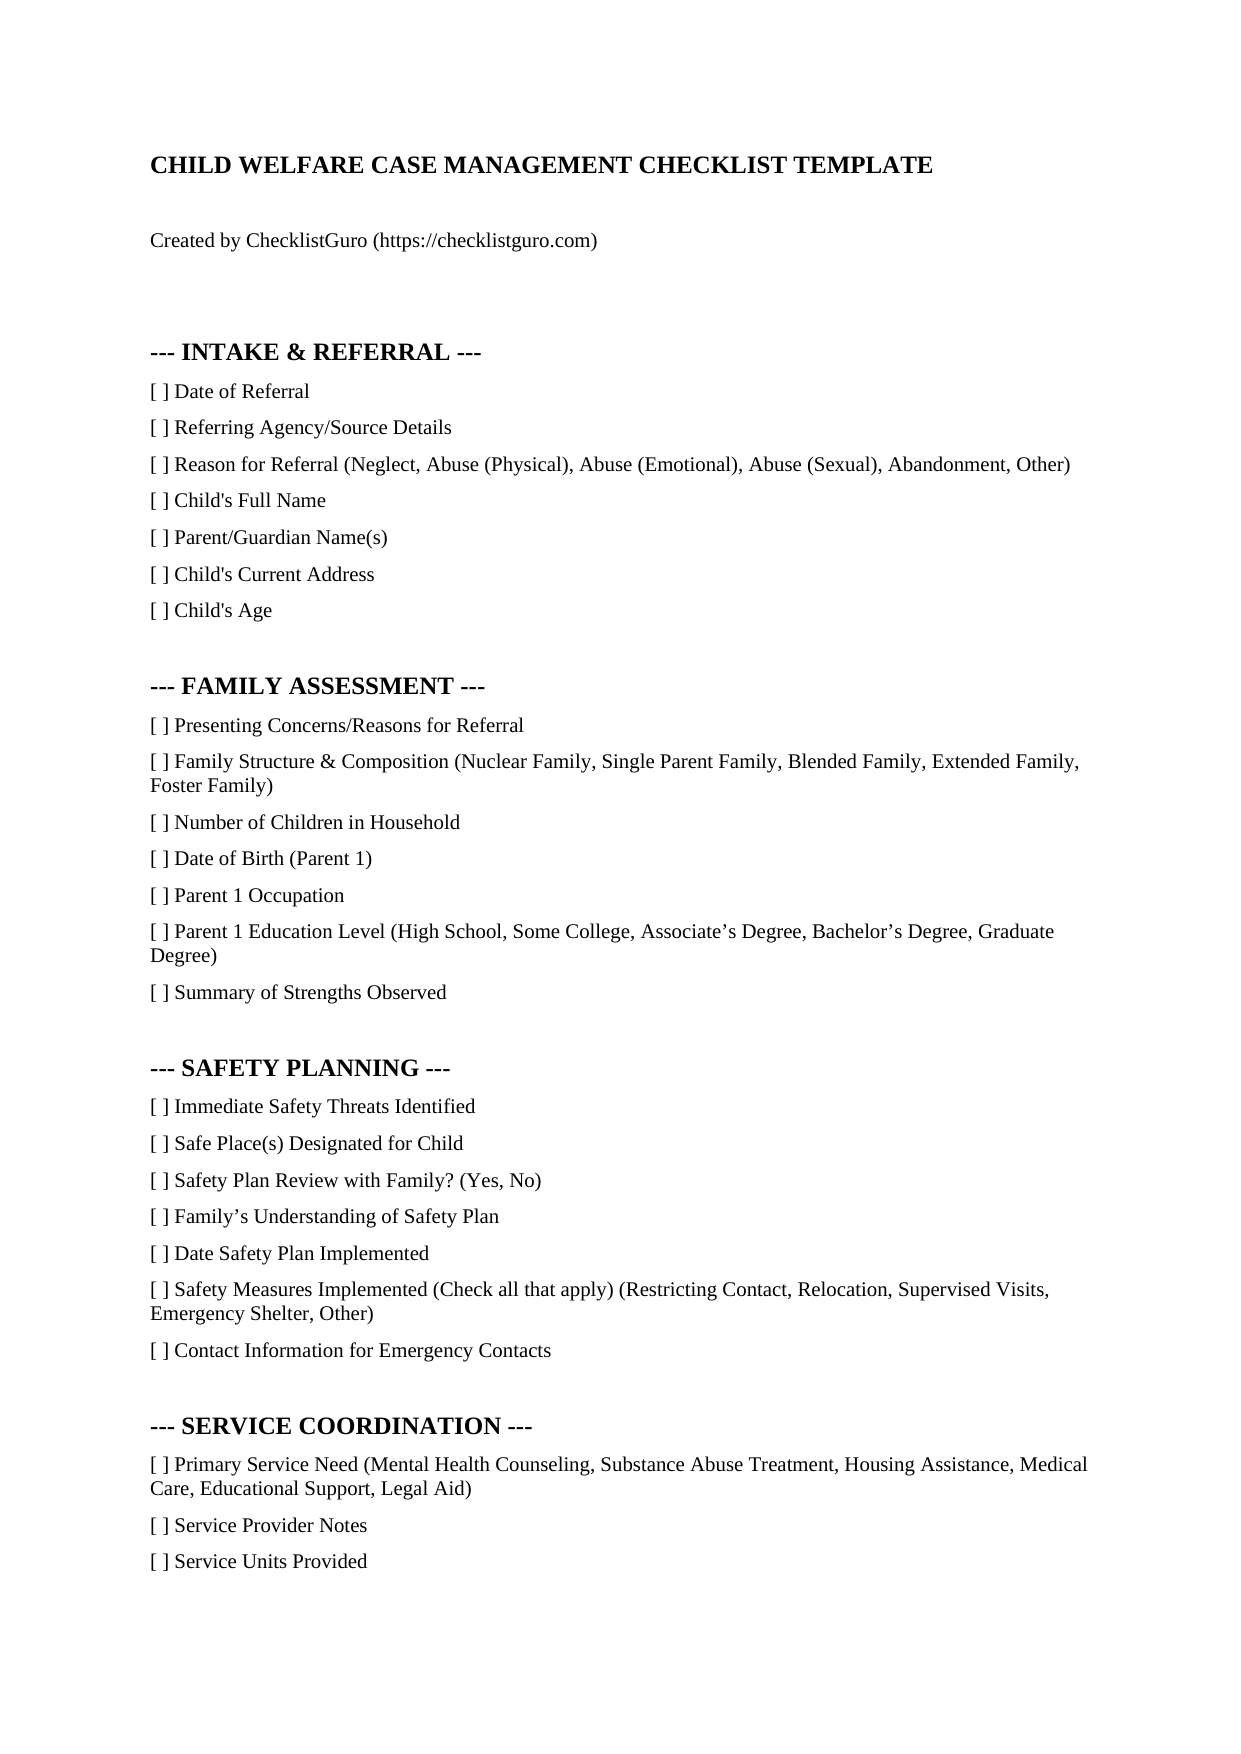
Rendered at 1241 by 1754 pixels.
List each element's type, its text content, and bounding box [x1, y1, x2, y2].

text [ ] Parent 1 Occupation [150, 883, 1090, 907]
text --- INTAKE & REFERRAL --- [150, 337, 1090, 366]
text [ ] Child's Current Address [150, 562, 1090, 586]
text [ ] Reason for Referral (Neglect, Abuse (Physical), Abuse (Emotional), Abuse (Sexual), Abandonment, Other) [150, 452, 1090, 476]
text --- SERVICE COORDINATION --- [150, 1411, 1090, 1440]
text [ ] Parent/Guardian Name(s) [150, 525, 1090, 549]
text [ ] Date Safety Plan Implemented [150, 1241, 1090, 1265]
text [ ] Parent 1 Education Level (High School, Some College, Associate’s Degree, Bachelor’s Degree, Graduate Degree) [150, 919, 1090, 967]
text [ ] Referring Agency/Source Details [150, 415, 1090, 439]
text Created by ChecklistGuro (https://checklistguro.com) [150, 228, 1090, 252]
text [ ] Presenting Concerns/Reasons for Referral [150, 712, 1090, 737]
text [ ] Safety Measures Implemented (Check all that apply) (Restricting Contact, Relocation, Supervised Visits, Emergency Shelter, Other) [150, 1277, 1090, 1325]
text [ ] Service Provider Notes [150, 1513, 1090, 1537]
text --- SAFETY PLANNING --- [150, 1053, 1090, 1082]
text [ ] Immediate Safety Threats Identified [150, 1094, 1090, 1118]
text [ ] Primary Service Need (Mental Health Counseling, Substance Abuse Treatment, Housing Assistance, Medical Care, Educational Support, Legal Aid) [150, 1452, 1090, 1500]
text [ ] Service Units Provided [150, 1549, 1090, 1573]
text [ ] Family Structure & Composition (Nuclear Family, Single Parent Family, Blended Family, Extended Family, Foster Family) [150, 749, 1090, 797]
text [ ] Child's Age [150, 598, 1090, 622]
text [ ] Family’s Understanding of Safety Plan [150, 1204, 1090, 1228]
text [ ] Safety Plan Review with Family? (Yes, No) [150, 1167, 1090, 1192]
text CHILD WELFARE CASE MANAGEMENT CHECKLIST TEMPLATE [150, 150, 1090, 179]
text [ ] Number of Children in Household [150, 810, 1090, 834]
text [ ] Contact Information for Emergency Contacts [150, 1338, 1090, 1362]
text [ ] Summary of Strengths Observed [150, 980, 1090, 1004]
text [ ] Date of Birth (Parent 1) [150, 846, 1090, 870]
text [ ] Date of Referral [150, 379, 1090, 403]
text [ ] Child's Full Name [150, 488, 1090, 512]
text [ ] Safe Place(s) Designated for Child [150, 1131, 1090, 1155]
text --- FAMILY ASSESSMENT --- [150, 671, 1090, 700]
